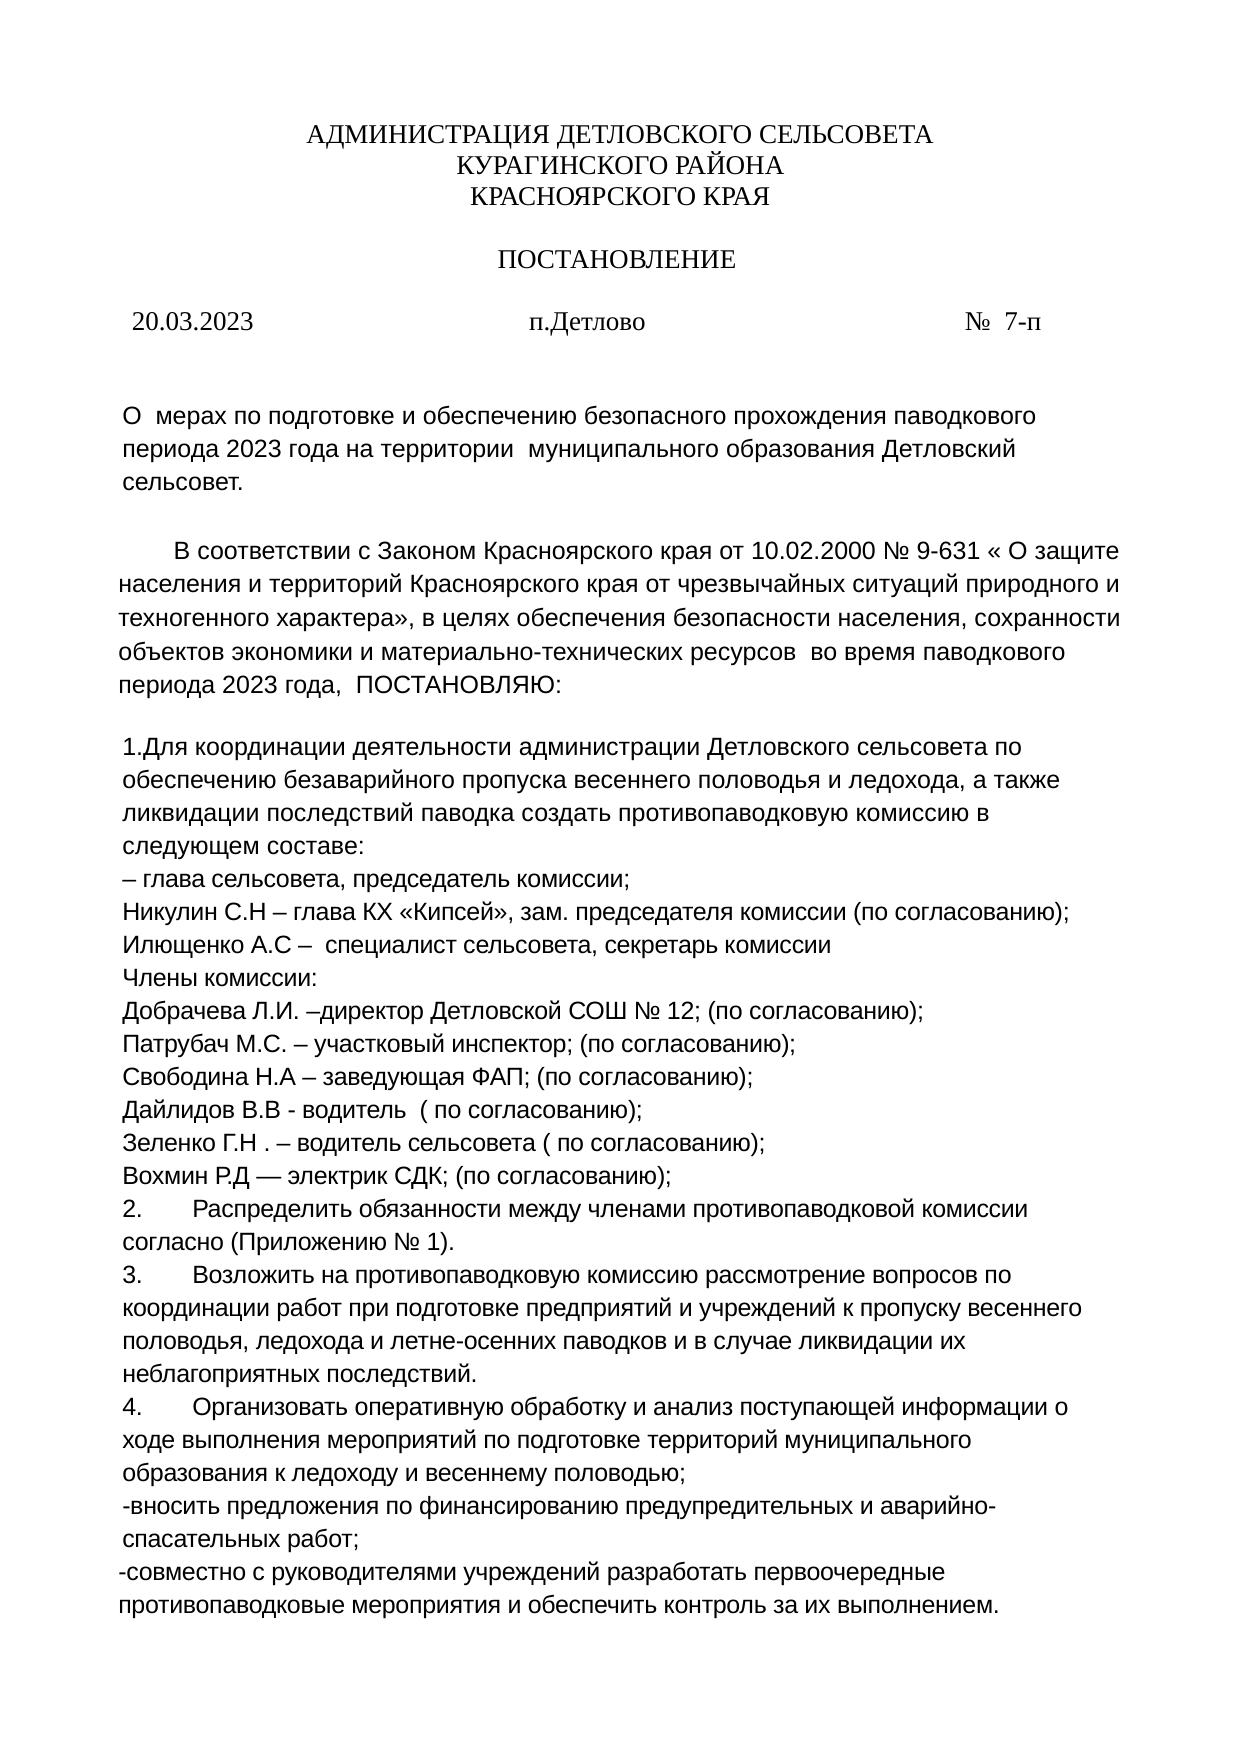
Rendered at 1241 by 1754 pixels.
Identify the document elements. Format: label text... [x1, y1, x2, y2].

text 4. Организовать оперативную обработку и анализ поступающей информации о ходе выполнения мероприятий по подготовке территорий муниципального образования к ледоходу и весеннему половодью; [122, 1389, 1122, 1488]
text 1.Для координации деятельности администрации Детловского сельсовета по обеспечению безаварийного пропуска весеннего половодья и ледохода, а также ликвидации последствий паводка создать противопаводковую комиссию в следующем составе: [122, 729, 1122, 861]
text О мерах по подготовке и обеспечению безопасного прохождения паводкового периода 2023 года на территории муниципального образования Детловский сельсовет. [122, 398, 1122, 497]
text 3. Возложить на противопаводковую комиссию рассмотрение вопросов по координации работ при подготовке предприятий и учреждений к пропуску весеннего половодья, ледохода и летне-осенних паводков и в случае ликвидации их неблагоприятных последствий. [122, 1257, 1122, 1389]
text В соответствии с Законом Красноярского края от 10.02.2000 № 9-631 « О защите населения и территорий Красноярского края от чрезвычайных ситуаций природного и техногенного характера», в целях обеспечения безопасности населения, сохранности объектов экономики и материально-технических ресурсов во время паводкового периода 2023 года, ПОСТАНОВЛЯЮ: [118, 532, 1122, 700]
text Дайлидов В.В - водитель ( по согласованию); [122, 1092, 1122, 1125]
text Члены комиссии: [122, 960, 1122, 993]
text АДМИНИСТРАЦИЯ ДЕТЛОВСКОГО СЕЛЬСОВЕТА [118, 118, 1122, 149]
text -вносить предложения по финансированию предупредительных и аварийно-спасательных работ; [122, 1488, 1122, 1554]
text Вохмин Р.Д — электрик СДК; (по согласованию); [122, 1158, 1122, 1191]
text -совместно с руководителями учреждений разработать первоочередные противопаводковые мероприятия и обеспечить контроль за их выполнением. [118, 1554, 1122, 1621]
text Добрачева Л.И. –директор Детловской СОШ № 12; (по согласованию); [122, 993, 1122, 1026]
text 20.03.2023 п.Детлово № 7-п [118, 305, 1122, 336]
text Илющенко А.С – специалист сельсовета, секретарь комиссии [122, 927, 1122, 960]
text – глава сельсовета, председатель комиссии; [122, 861, 1122, 894]
text Патрубач М.С. – участковый инспектор; (по согласованию); [122, 1026, 1122, 1059]
text КРАСНОЯРСКОГО КРАЯ [118, 180, 1122, 212]
text ПОСТАНОВЛЕНИЕ [118, 243, 1122, 274]
text 2. Распределить обязанности между членами противопаводковой комиссии согласно (Приложению № 1). [122, 1191, 1122, 1257]
text Зеленко Г.Н . – водитель сельсовета ( по согласованию); [122, 1125, 1122, 1158]
text Свободина Н.А – заведующая ФАП; (по согласованию); [122, 1059, 1122, 1092]
text Никулин С.Н – глава КХ «Кипсей», зам. председателя комиссии (по согласованию); [122, 894, 1122, 927]
text КУРАГИНСКОГО РАЙОНА [118, 149, 1122, 180]
